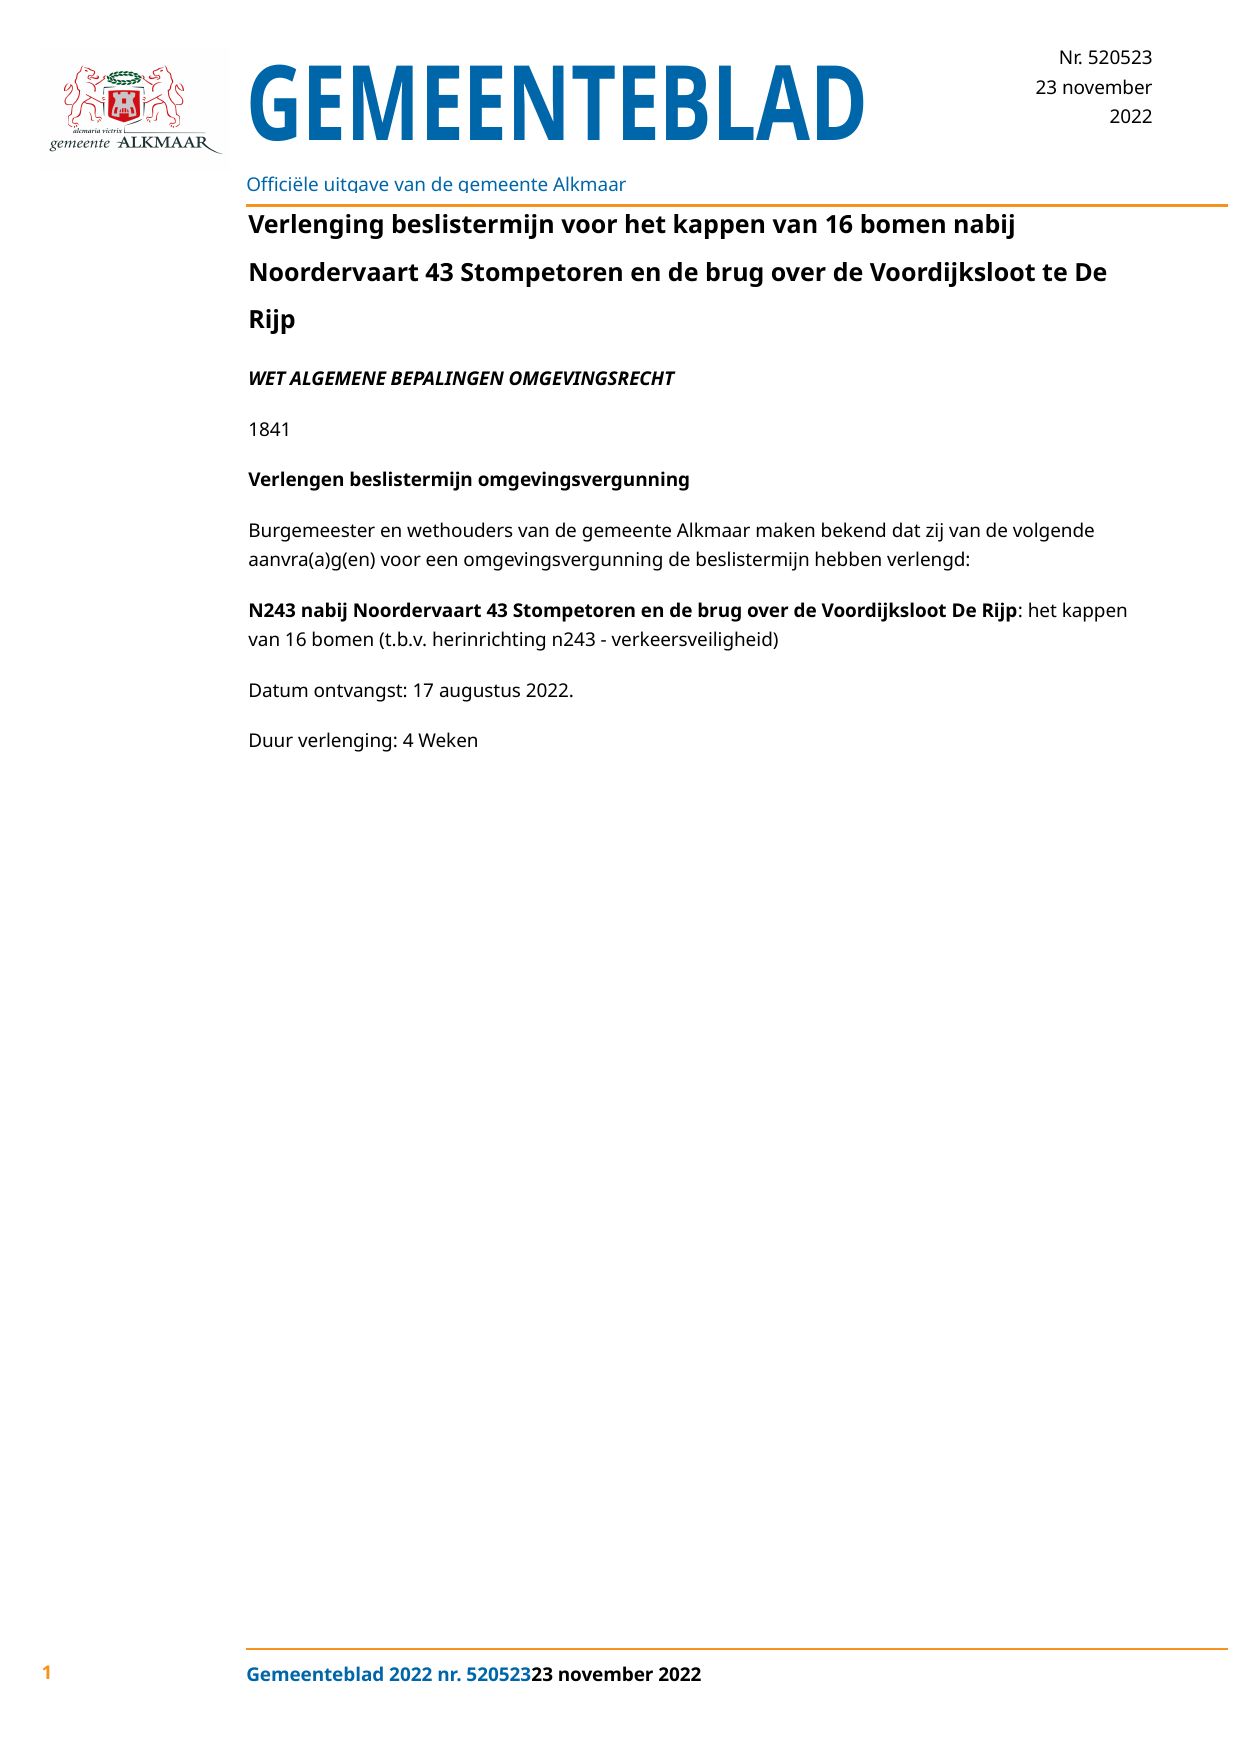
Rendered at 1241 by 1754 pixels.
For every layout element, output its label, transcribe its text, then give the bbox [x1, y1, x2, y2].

text N243 nabij Noordervaart 43 Stompetoren en de brug over de Voordijksloot De Rijp: het kappen van 16 bomen (t.b.v. herinrichting n243 - verkeersveiligheid) [248, 597, 1152, 652]
text Duur verlenging: 4 Weken [248, 727, 1152, 753]
text WET ALGEMENE BEPALINGEN OMGEVINGSRECHT [248, 366, 1152, 391]
picture [41, 47, 231, 172]
text Verlengen beslistermijn omgevingsvergunning [248, 466, 1152, 492]
text Burgemeester en wethouders van de gemeente Alkmaar maken bekend dat zij van de volgende aanvra(a)g(en) voor een omgevingsvergunning de beslistermijn hebben verlengd: [248, 517, 1152, 572]
text 1841 [248, 416, 1152, 442]
text Datum ontvangst: 17 augustus 2022. [248, 677, 1152, 702]
text Verlenging beslistermijn voor het kappen van 16 bomen nabij Noordervaart 43 Stompetoren en de brug over de Voordijksloot te De Rijp [248, 207, 1152, 336]
